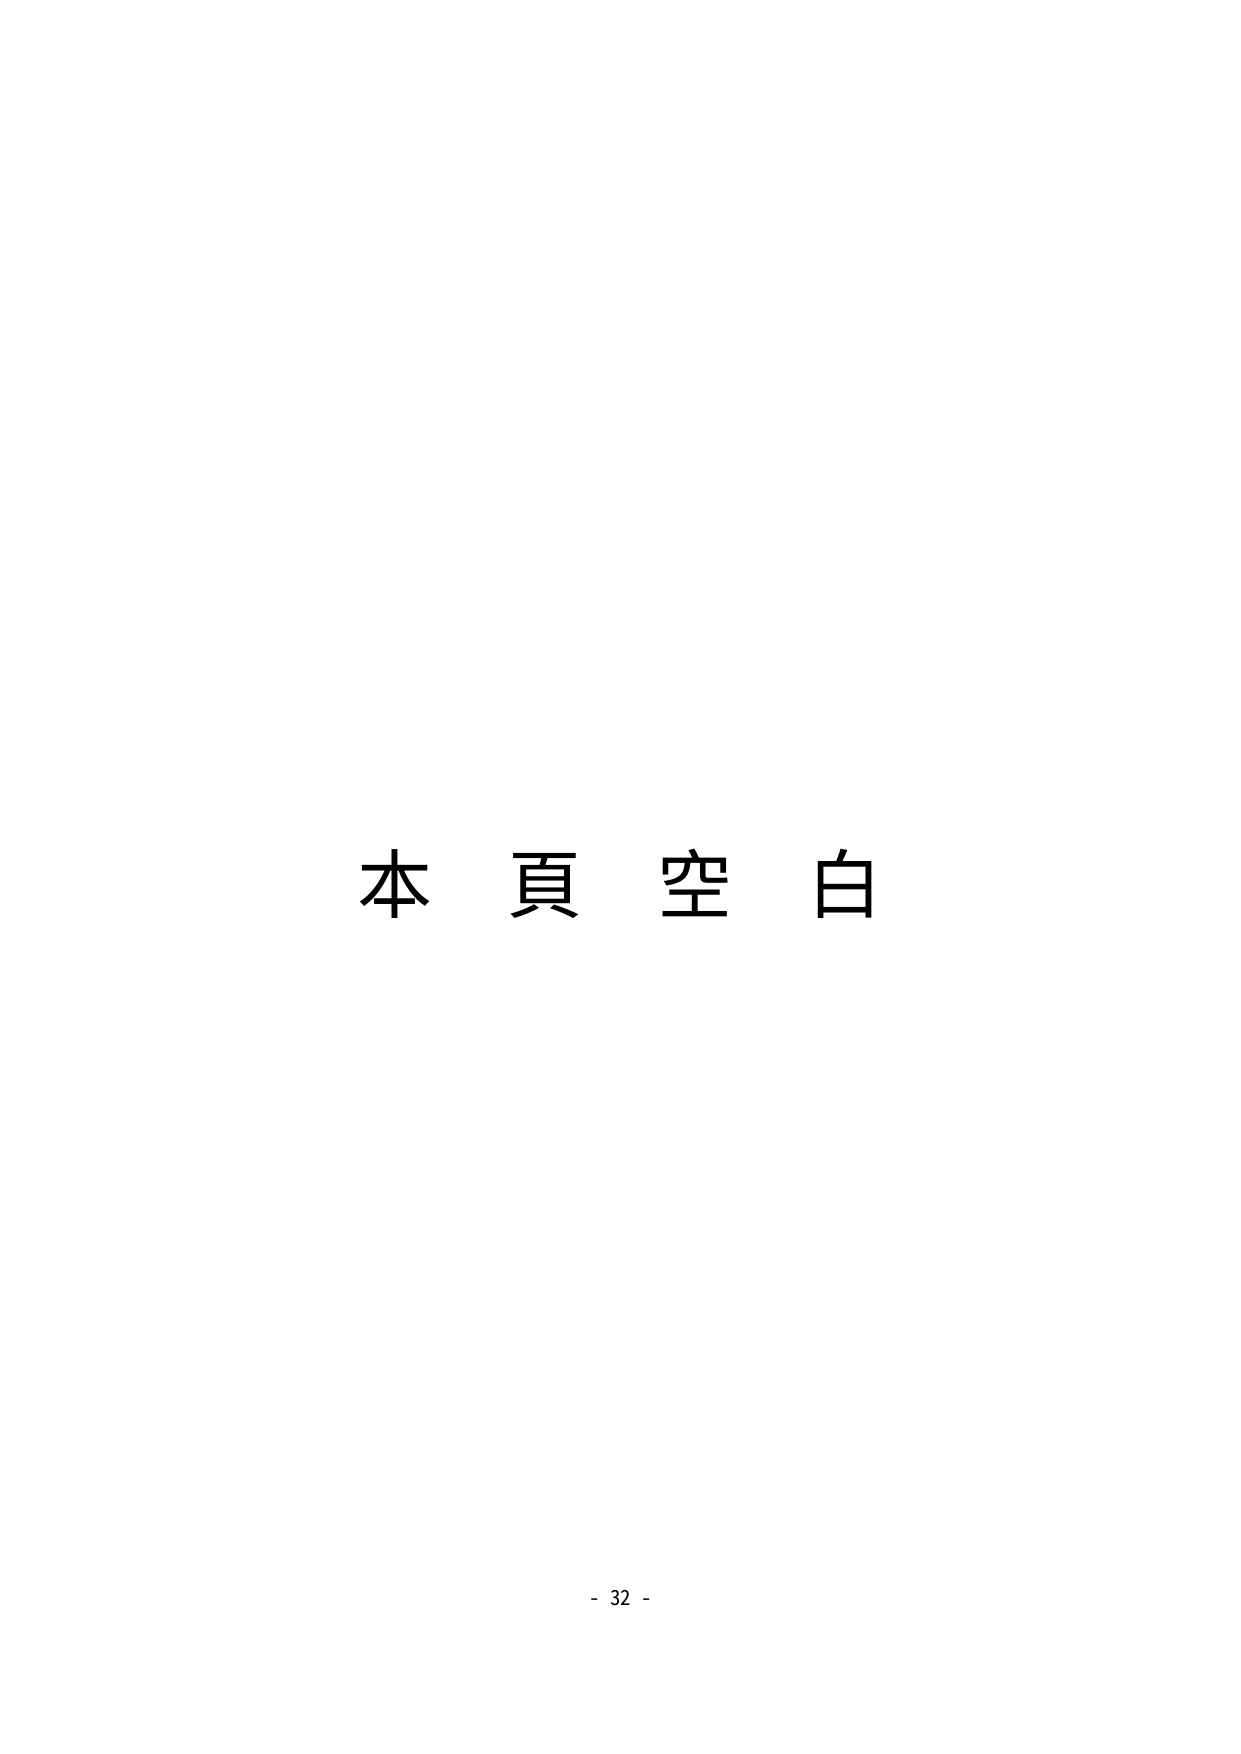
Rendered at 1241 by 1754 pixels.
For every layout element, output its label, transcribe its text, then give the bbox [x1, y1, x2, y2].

text 本 頁 空 白 [153, 806, 1087, 931]
